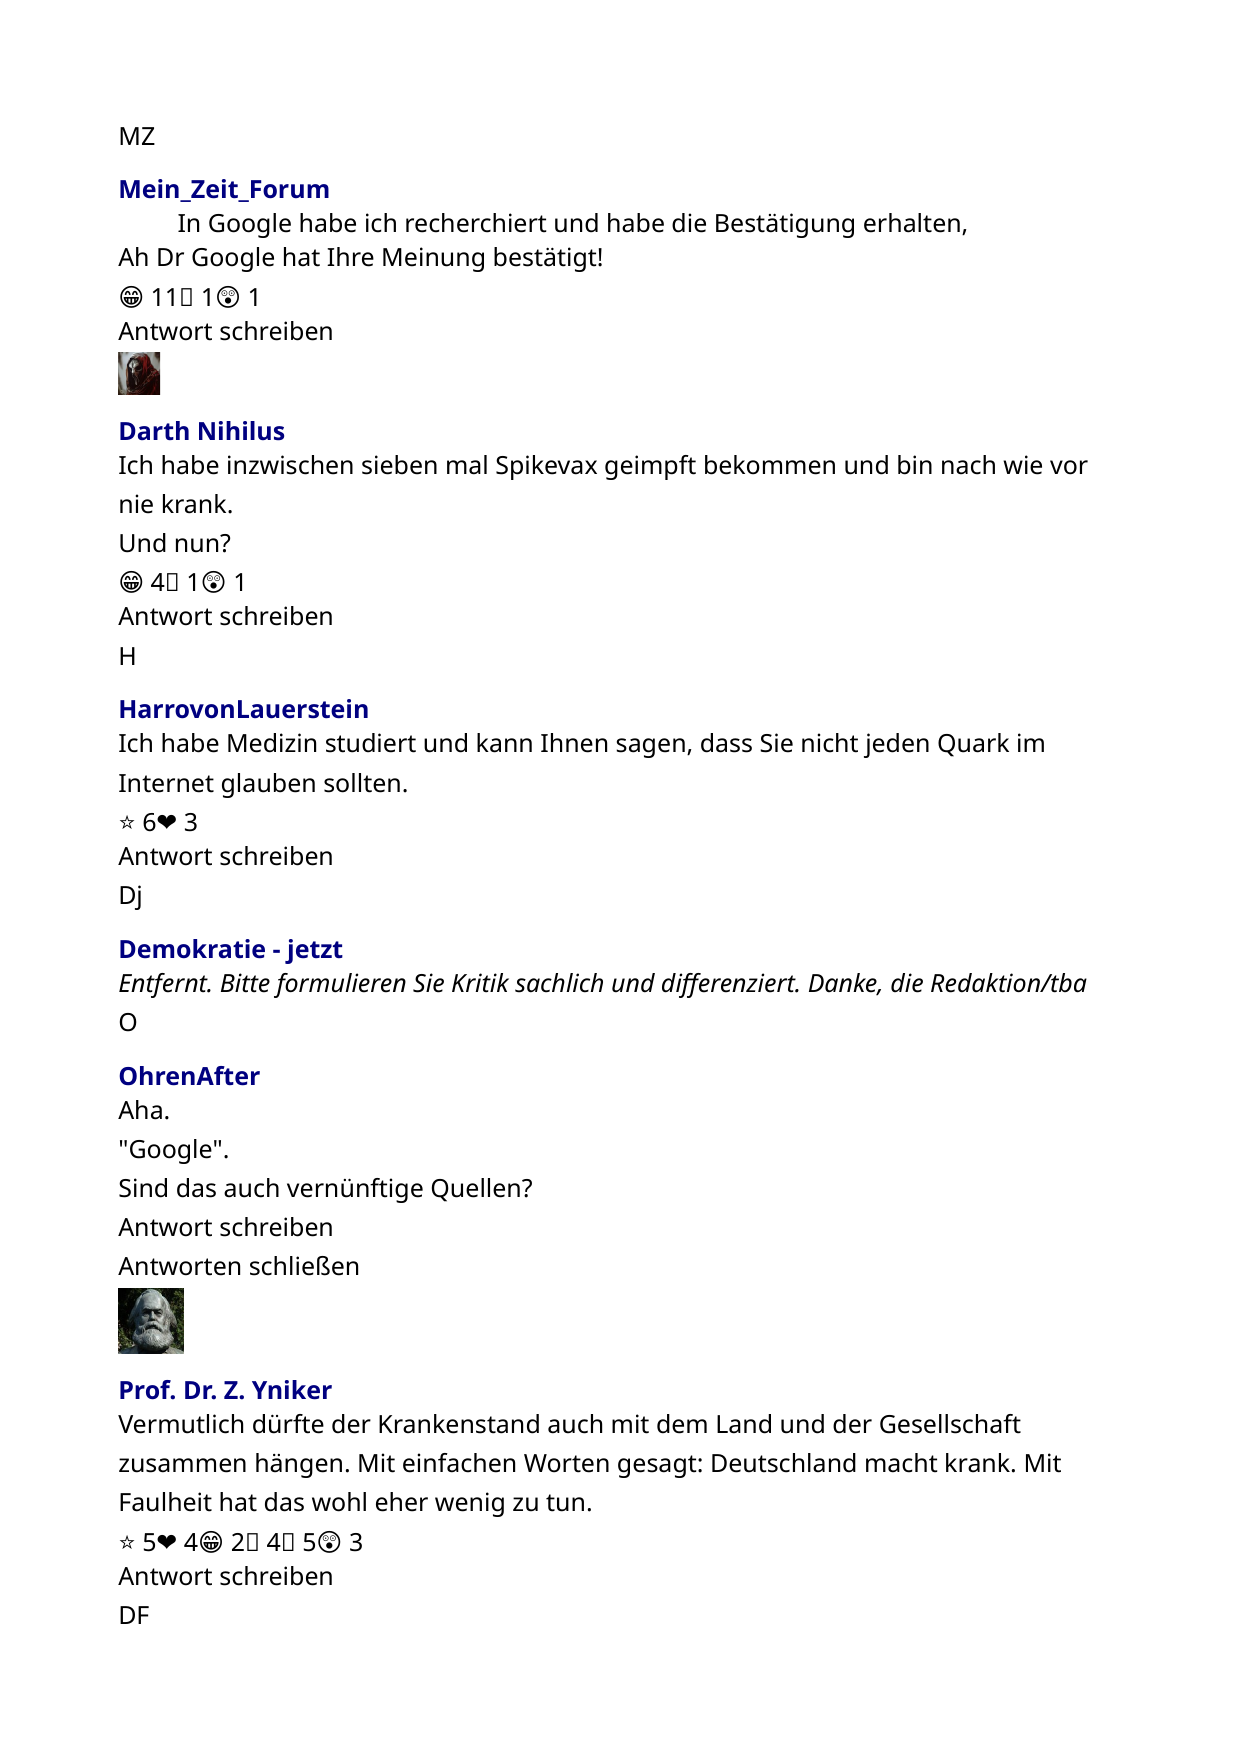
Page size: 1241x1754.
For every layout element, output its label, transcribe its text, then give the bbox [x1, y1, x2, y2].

subtitle Prof. Dr. Z. Yniker [118, 1373, 1122, 1407]
text Antwort schreiben [118, 1210, 1122, 1244]
text DF [118, 1597, 1122, 1632]
subtitle Mein_Zeit_Forum [118, 172, 1122, 206]
picture [118, 1288, 184, 1354]
text 😁 4🤨 1😲 1 [118, 565, 1122, 599]
picture [118, 352, 161, 395]
subtitle Darth Nihilus [118, 413, 1122, 447]
text Antwort schreiben [118, 313, 1122, 347]
text Und nun? [118, 526, 1122, 560]
text Ah Dr Google hat Ihre Meinung bestätigt! [118, 240, 1122, 274]
text Ich habe inzwischen sieben mal Spikevax geimpft bekommen und bin nach wie vor nie krank. [118, 447, 1122, 521]
text Antwort schreiben [118, 1558, 1122, 1592]
text Vermutlich dürfte der Krankenstand auch mit dem Land und der Gesellschaft zusammen hängen. Mit einfachen Worten gesagt: Deutschland macht krank. Mit Faulheit hat das wohl eher wenig zu tun. [118, 1407, 1122, 1519]
subtitle Demokratie - jetzt [118, 931, 1122, 965]
text H [118, 638, 1122, 672]
subtitle HarrovonLauerstein [118, 692, 1122, 726]
text Sind das auch vernünftige Quellen? [118, 1171, 1122, 1205]
text Entfernt. Bitte formulieren Sie Kritik sachlich und differenziert. Danke, die Redaktion/tba [118, 965, 1122, 999]
text ⭐️ 6❤️ 3 [118, 804, 1122, 838]
text 😁 11🤨 1😲 1 [118, 279, 1122, 313]
text In Google habe ich recherchiert und habe die Bestätigung erhalten, [177, 206, 1063, 240]
text Antwort schreiben [118, 599, 1122, 633]
text Antworten schließen [118, 1249, 1122, 1283]
text ⭐️ 5❤️ 4😁 2🙁 4🤨 5😲 3 [118, 1524, 1122, 1558]
text MZ [118, 118, 1122, 152]
subtitle OhrenAfter [118, 1058, 1122, 1092]
text Dj [118, 878, 1122, 912]
text O [118, 1004, 1122, 1039]
text "Google". [118, 1132, 1122, 1166]
text Ich habe Medizin studiert und kann Ihnen sagen, dass Sie nicht jeden Quark im Internet glauben sollten. [118, 726, 1122, 799]
text Aha. [118, 1092, 1122, 1126]
text Antwort schreiben [118, 838, 1122, 872]
